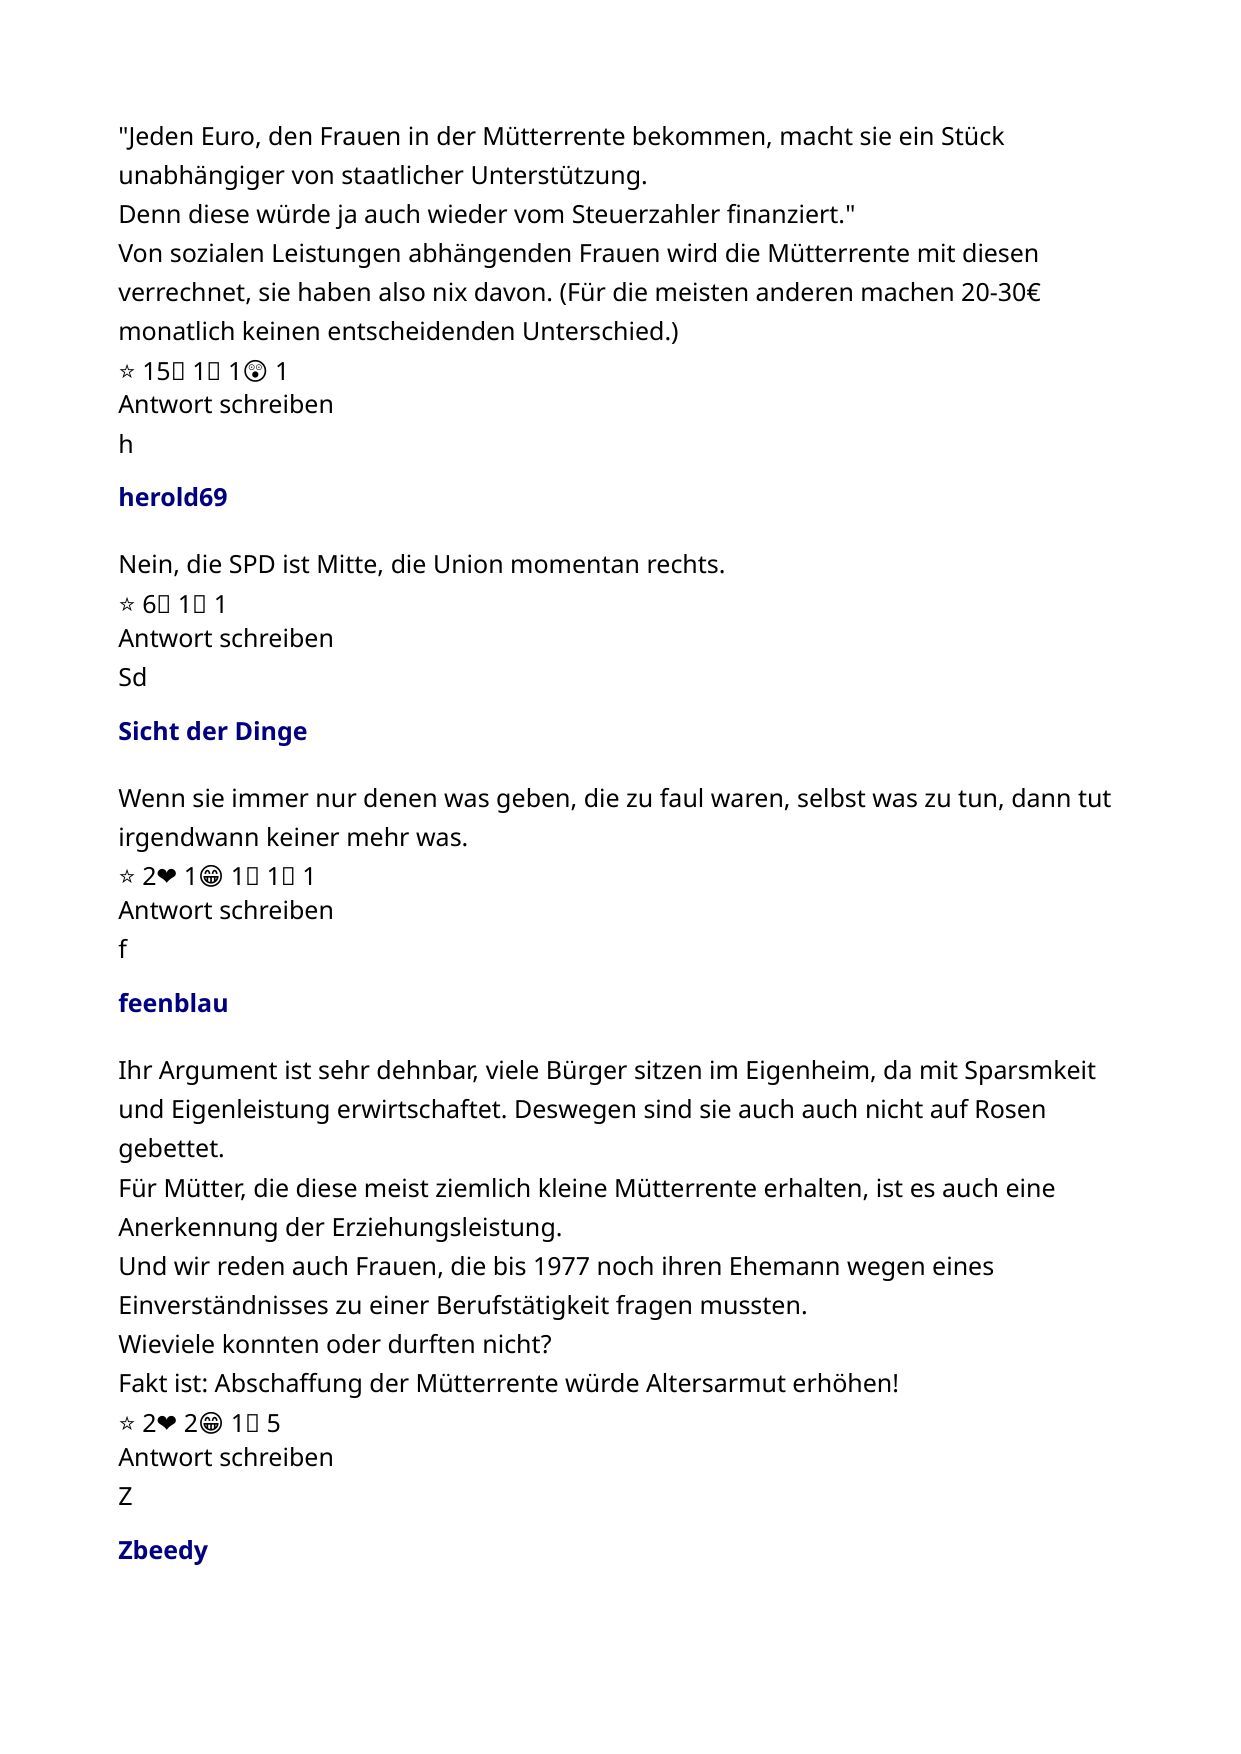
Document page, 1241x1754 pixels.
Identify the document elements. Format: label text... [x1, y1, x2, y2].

text Wenn sie immer nur denen was geben, die zu faul waren, selbst was zu tun, dann tut irgendwann keiner mehr was. [118, 780, 1122, 854]
text Denn diese würde ja auch wieder vom Steuerzahler finanziert." [118, 196, 1122, 231]
text ⭐️ 2❤️ 1😁 1🙁 1🤨 1 [118, 859, 1122, 893]
subtitle Zbeedy [118, 1532, 1122, 1566]
text f [118, 932, 1122, 966]
subtitle feenblau [118, 986, 1122, 1020]
text h [118, 426, 1122, 460]
subtitle herold69 [118, 480, 1122, 514]
text "Jeden Euro, den Frauen in der Mütterrente bekommen, macht sie ein Stück unabhängiger von staatlicher Unterstützung. [118, 118, 1122, 191]
text ⭐️ 2❤️ 2😁 1🤨 5 [118, 1405, 1122, 1439]
text Antwort schreiben [118, 387, 1122, 421]
text Sd [118, 659, 1122, 694]
text Nein, die SPD ist Mitte, die Union momentan rechts. [118, 547, 1122, 581]
text Antwort schreiben [118, 1439, 1122, 1473]
subtitle Sicht der Dinge [118, 713, 1122, 747]
text Z [118, 1478, 1122, 1513]
text Von sozialen Leistungen abhängenden Frauen wird die Mütterrente mit diesen verrechnet, sie haben also nix davon. (Für die meisten anderen machen 20-30€ monatlich keinen entscheidenden Unterschied.) [118, 236, 1122, 348]
text Ihr Argument ist sehr dehnbar, viele Bürger sitzen im Eigenheim, da mit Sparsmkeit und Eigenleistung erwirtschaftet. Deswegen sind sie auch auch nicht auf Rosen gebettet. Für Mütter, die diese meist ziemlich kleine Mütterrente erhalten, ist es auch eine Anerkennung der Erziehungsleistung. Und wir reden auch Frauen, die bis 1977 noch ihren Ehemann wegen eines Einverständnisses zu einer Berufstätigkeit fragen mussten. Wieviele konnten oder durften nicht? Fakt ist: Abschaffung der Mütterrente würde Altersarmut erhöhen! [118, 1053, 1122, 1400]
text Antwort schreiben [118, 893, 1122, 927]
text Antwort schreiben [118, 620, 1122, 654]
text ⭐️ 6🙁 1🤨 1 [118, 586, 1122, 620]
text ⭐️ 15🙁 1🤨 1😲 1 [118, 353, 1122, 387]
